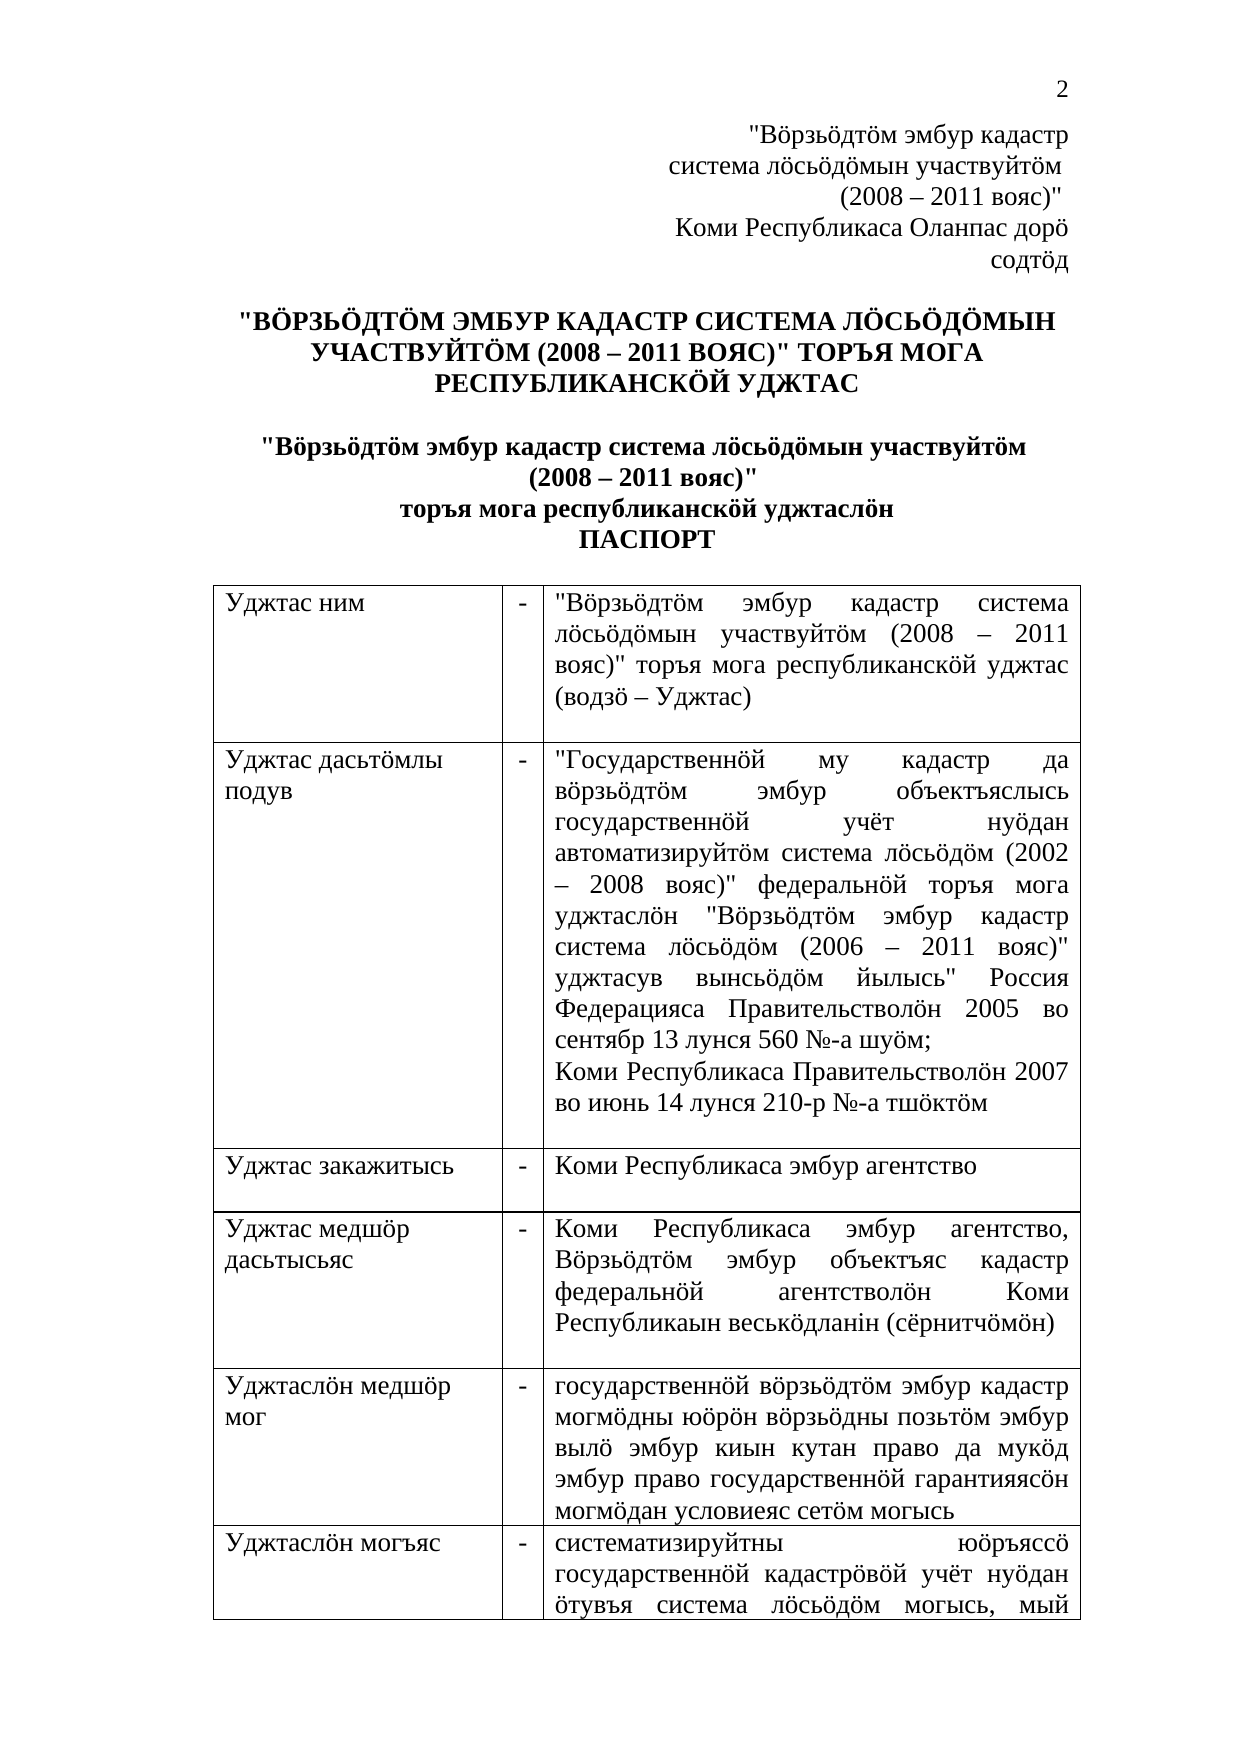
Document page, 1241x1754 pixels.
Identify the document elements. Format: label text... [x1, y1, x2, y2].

table_cell систематизируйтны юöръяссö государственнöй кадастрöвöй учёт нуöдан öтувъя система лöсьöдöм могысь, мый [544, 1526, 1080, 1619]
table_cell - [503, 1213, 543, 1368]
text торъя мога республиканскöй уджтаслöн [225, 492, 1069, 523]
table_cell Уджтаслöн могъяс [214, 1526, 502, 1619]
table_cell Уджтас закажитысь [214, 1149, 502, 1211]
text "ВÖРЗЬÖДТÖМ ЭМБУР КАДАСТР СИСТЕМА ЛÖСЬÖДÖМЫН УЧАСТВУЙТÖМ (2008 – 2011 ВОЯС)" ТОРЪЯ МОГА РЕСПУБЛИКАНСКÖЙ УДЖТАС [225, 305, 1069, 398]
table_cell - [503, 1369, 543, 1525]
text "Вöрзьöдтöм эмбур кадастр [225, 118, 1069, 149]
text ПАСПОРТ [225, 523, 1069, 554]
table_cell Уджтас дасьтöмлы подув [214, 743, 502, 1148]
text "Вöрзьöдтöм эмбур кадастр система лöсьöдöмын участвуйтöм [225, 429, 1069, 461]
text содтöд [225, 243, 1069, 274]
table_cell Коми Республикаса эмбур агентство [544, 1149, 1080, 1211]
table_cell - [503, 743, 543, 1148]
text (2008 – 2011 вояс)" [225, 180, 1069, 212]
table_header - [503, 586, 543, 742]
text (2008 – 2011 вояс)" [225, 461, 1069, 492]
table_cell Коми Республикаса эмбур агентство, Вöрзьöдтöм эмбур объектъяс кадастр федеральнöй агентстволöн Коми Республикаын веськöдланін (сёрнитчöмöн) [544, 1213, 1080, 1368]
text система лöсьöдöмын участвуйтöм [225, 149, 1069, 180]
table_cell государственнöй вöрзьöдтöм эмбур кадастр могмöдны юöрöн вöрзьöдны позьтöм эмбур вылö эмбур киын кутан право да мукöд эмбур право государственнöй гарантияясöн могмöдан условиеяс сетöм могысь [544, 1369, 1080, 1525]
table_cell "Государственнöй му кадастр да вöрзьöдтöм эмбур объектъяслысь государственнöй учёт нуöдан автоматизируйтöм система лöсьöдöм (2002 – 2008 вояс)" федеральнöй торъя мога уджтаслöн "Вöрзьöдтöм эмбур кадастр система лöсьöдöм (2006 – 2011 вояс)" уджтасув вынсьöдöм йылысь" Россия Федерацияса Правительстволöн 2005 во сентябр 13 лунся 560 №-а шуöм; Коми Республикаса Правительстволöн 2007 во июнь 14 лунся 210-р №-а тшöктöм [544, 743, 1080, 1148]
text Коми Республикаса Оланпас дорö [225, 212, 1069, 243]
table_cell - [503, 1149, 543, 1211]
table_cell Уджтаслöн медшöр мог [214, 1369, 502, 1525]
table_cell Уджтас медшöр дасьтысьяс [214, 1213, 502, 1368]
table_header "Вöрзьöдтöм эмбур кадастр система лöсьöдöмын участвуйтöм (2008 – 2011 вояс)" торъя мога республиканскöй уджтас (водзö – Уджтас) [544, 586, 1080, 742]
table_header Уджтас ним [214, 586, 502, 742]
table_cell - [503, 1526, 543, 1619]
